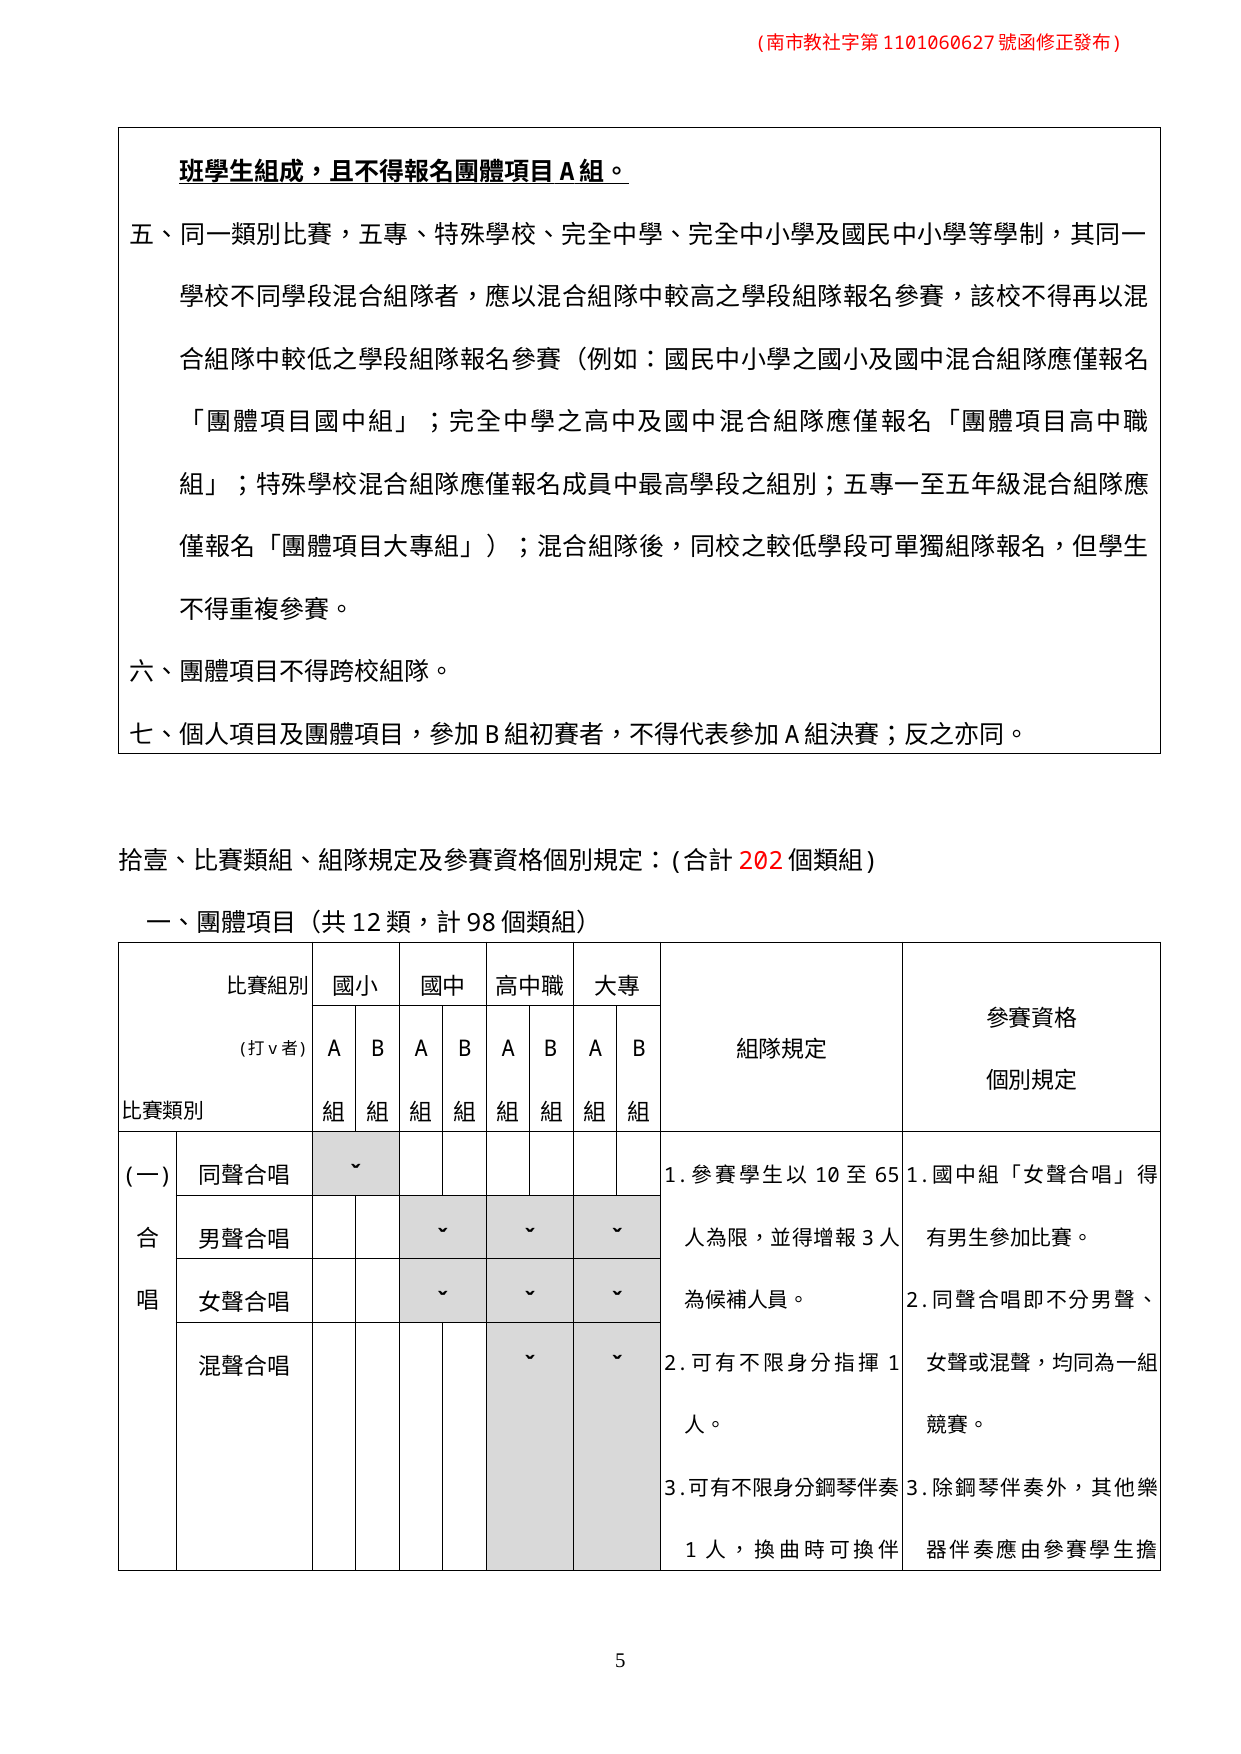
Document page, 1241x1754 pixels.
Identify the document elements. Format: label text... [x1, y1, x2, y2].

table_cell A 組 [487, 1006, 529, 1131]
table_cell ˇ [574, 1259, 660, 1322]
table_cell [530, 1132, 573, 1195]
table_cell [574, 1132, 616, 1195]
table_cell 男聲合唱 [177, 1196, 312, 1258]
table_cell A 組 [574, 1006, 616, 1131]
table_cell [487, 1132, 529, 1195]
table_cell [313, 1259, 355, 1322]
table_cell 班學生組成，且不得報名團體項目A組。 五、同一類別比賽，五專、特殊學校、完全中學、完全中小學及國民中小學等學制，其同一學校不同學段混合組隊者，應以混合組隊中較高之學段組隊報名參賽，該校不得再以混合組隊中較低之學段組隊報名參賽（例如：國民中小學之國小及國中混合組隊應僅報名「團體項目國中組」；完全中學之高中及國中混合組隊應僅報名「團體項目高中職組」；特殊學校混合組隊應僅報名成員中最高學段之組別；五專一至五年級混合組隊應僅報名「團體項目大專組」）；混合組隊後，同校之較低學段可單獨組隊報名，但學生不得重複參賽。 六、團體項目不得跨校組隊。 七、個人項目及團體項目，參加B組初賽者，不得代表參加A組決賽；反之亦同。 [119, 128, 1160, 753]
table_cell ˇ [400, 1259, 486, 1322]
table_cell (一)合 唱 [119, 1132, 176, 1570]
table_cell [400, 1132, 442, 1195]
table_cell B 組 [530, 1006, 573, 1131]
table_header 一、團體項目（共12類，計98個類組） [118, 879, 1161, 942]
table_cell [400, 1323, 442, 1570]
table_cell 女聲合唱 [177, 1259, 312, 1322]
table_cell ˇ [487, 1323, 573, 1570]
table_cell [356, 1196, 399, 1258]
table_cell 同聲合唱 [177, 1132, 312, 1195]
table_cell 國小 [313, 943, 399, 1005]
text 拾壹、比賽類組、組隊規定及參賽資格個別規定：(合計202個類組) [118, 817, 1122, 879]
table_cell [443, 1132, 486, 1195]
table_cell 混聲合唱 [177, 1323, 312, 1570]
table_cell [443, 1323, 486, 1570]
table_cell ˇ [574, 1196, 660, 1258]
table_cell ˇ [487, 1196, 573, 1258]
table_cell 組隊規定 [661, 943, 902, 1131]
table_cell ˇ [574, 1323, 660, 1570]
table_cell 比賽組別 (打v者)比賽類別 [119, 943, 312, 1131]
table_cell 1.國中組「女聲合唱」得有男生參加比賽。 2.同聲合唱即不分男聲、女聲或混聲，均同為一組競賽。 3.除鋼琴伴奏外，其他樂器伴奏應由參賽學生擔 [903, 1132, 1160, 1570]
table_cell [313, 1323, 355, 1570]
table_cell [313, 1196, 355, 1258]
table_cell B 組 [617, 1006, 660, 1131]
table_cell 國中 [400, 943, 486, 1005]
table_cell 1.參賽學生以10至65人為限，並得增報3人為候補人員。 2.可有不限身分指揮1人。 3.可有不限身分鋼琴伴奏1人，換曲時可換伴 [661, 1132, 902, 1570]
table_cell [356, 1259, 399, 1322]
table_cell 參賽資格 個別規定 [903, 943, 1160, 1131]
table_cell 高中職 [487, 943, 573, 1005]
table_cell ˇ [313, 1132, 399, 1195]
table_cell A 組 [400, 1006, 442, 1131]
table_cell ˇ [487, 1259, 573, 1322]
table_cell ˇ [400, 1196, 486, 1258]
table_cell A 組 [313, 1006, 355, 1131]
table_cell B 組 [443, 1006, 486, 1131]
table_cell [617, 1132, 660, 1195]
table_cell 大專 [574, 943, 660, 1005]
table_cell [356, 1323, 399, 1570]
table_cell B 組 [356, 1006, 399, 1131]
